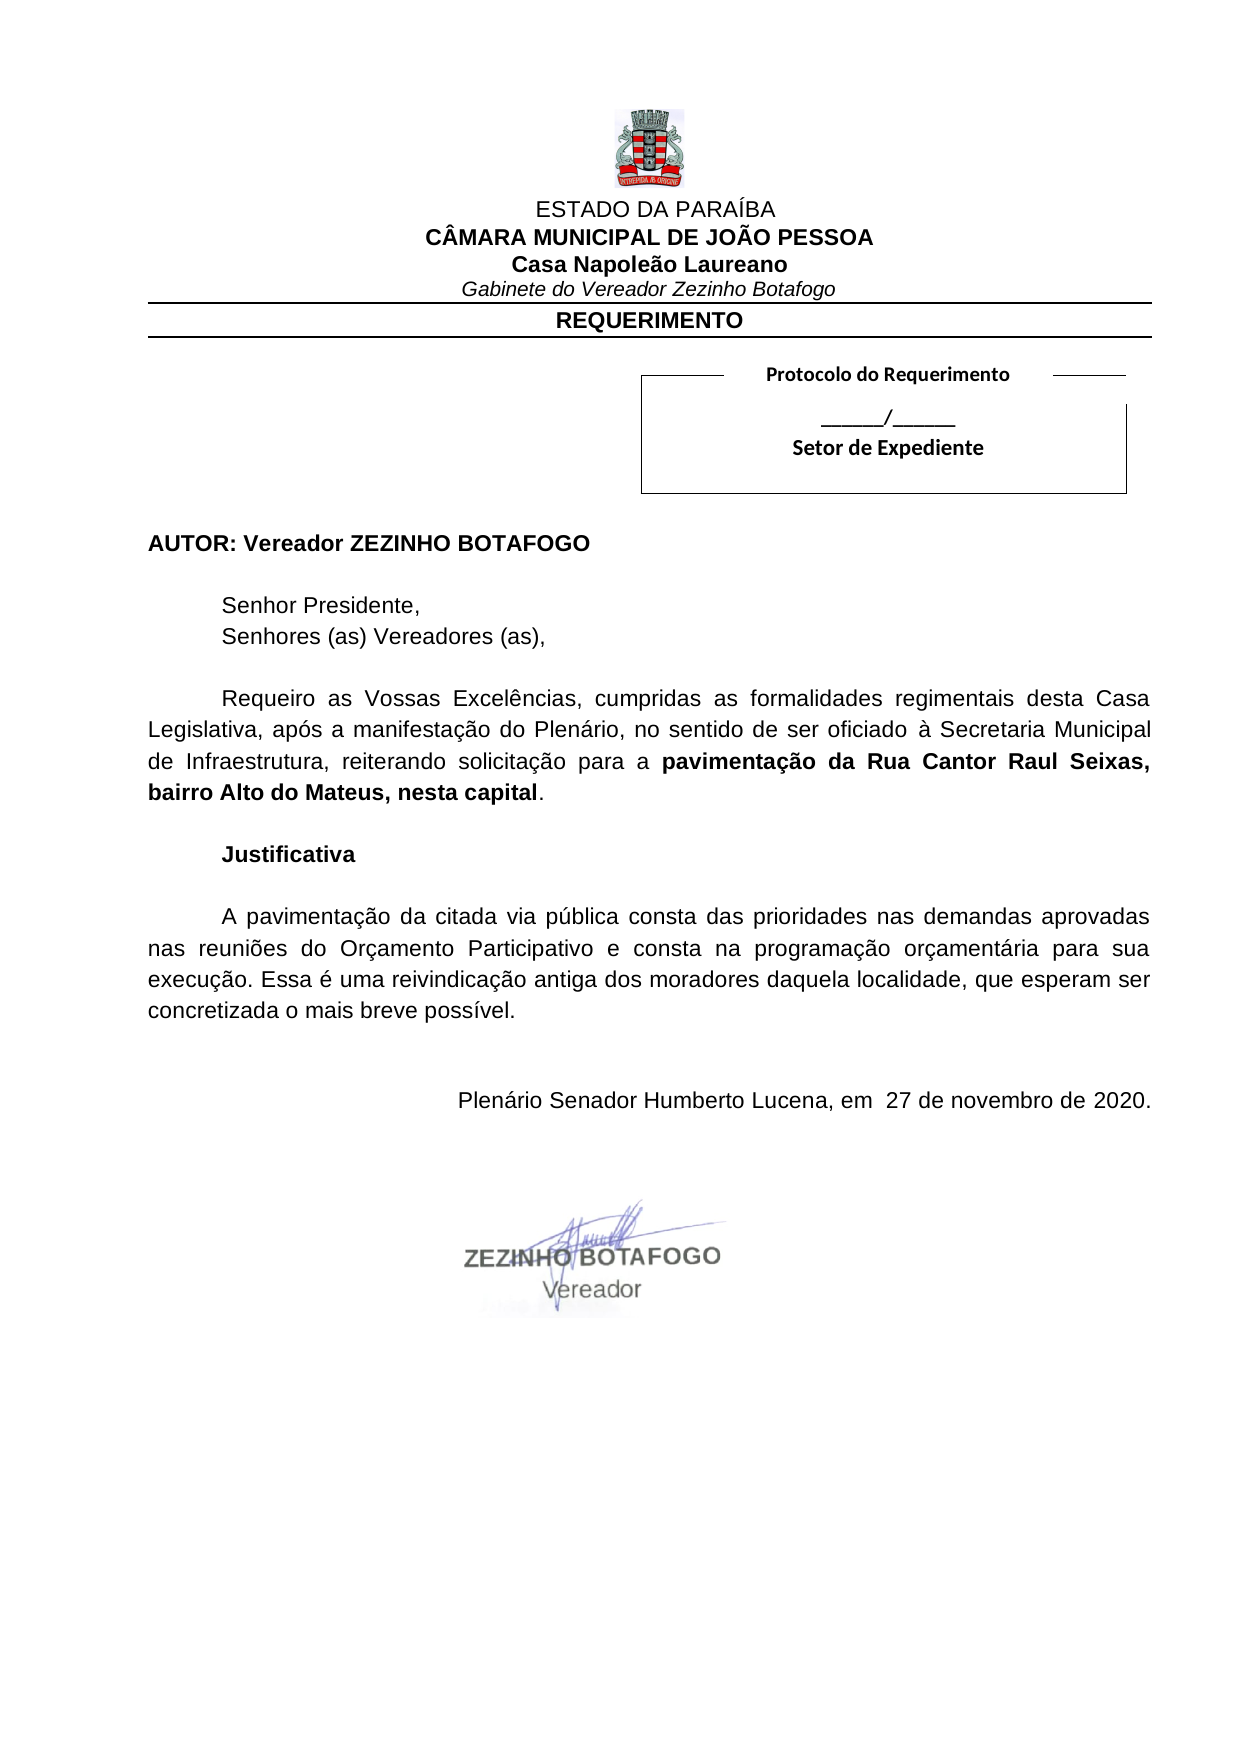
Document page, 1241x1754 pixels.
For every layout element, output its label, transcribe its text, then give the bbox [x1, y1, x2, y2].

table_cell [724, 462, 1053, 493]
text AUTOR: Vereador ZEZINHO BOTAFOGO [148, 529, 1152, 556]
text A pavimentação da citada via pública consta das prioridades nas demandas aprovadas nas reuniões do Orçamento Participativo e consta na programação orçamentária para sua execução. Essa é uma reivindicação antiga dos moradores daquela localidade, que esperam ser concretizada o mais breve possível. [148, 903, 1152, 1023]
text Requeiro as Vossas Excelências, cumpridas as formalidades regimentais desta Casa Legislativa, após a manifestação do Plenário, no sentido de ser oficiado à Secretaria Municipal de Infraestrutura, reiterando solicitação para a pavimentação da Rua Cantor Raul Seixas, bairro Alto do Mateus, nesta capital. [148, 685, 1152, 805]
table_cell [642, 433, 723, 462]
table_header [641, 344, 723, 375]
table_header [1053, 344, 1127, 375]
table_cell [1053, 375, 1127, 404]
table_cell Setor de Expediente [724, 433, 1053, 462]
text Senhores (as) Vereadores (as), [148, 622, 1152, 649]
table_cell [642, 462, 723, 493]
text Plenário Senador Humberto Lucena, em 27 de novembro de 2020. [148, 1087, 1152, 1114]
text REQUERIMENTO [148, 304, 1152, 336]
text Justificativa [148, 840, 1152, 867]
picture [456, 1195, 731, 1318]
table_header Protocolo do Requerimento [724, 344, 1053, 404]
table_cell [642, 376, 723, 404]
table_cell [1053, 404, 1126, 433]
table_cell [1053, 433, 1126, 462]
table_cell [1053, 462, 1126, 493]
table_cell [642, 404, 723, 433]
table_cell ______/______ [724, 404, 1053, 433]
text Senhor Presidente, [148, 591, 1152, 618]
